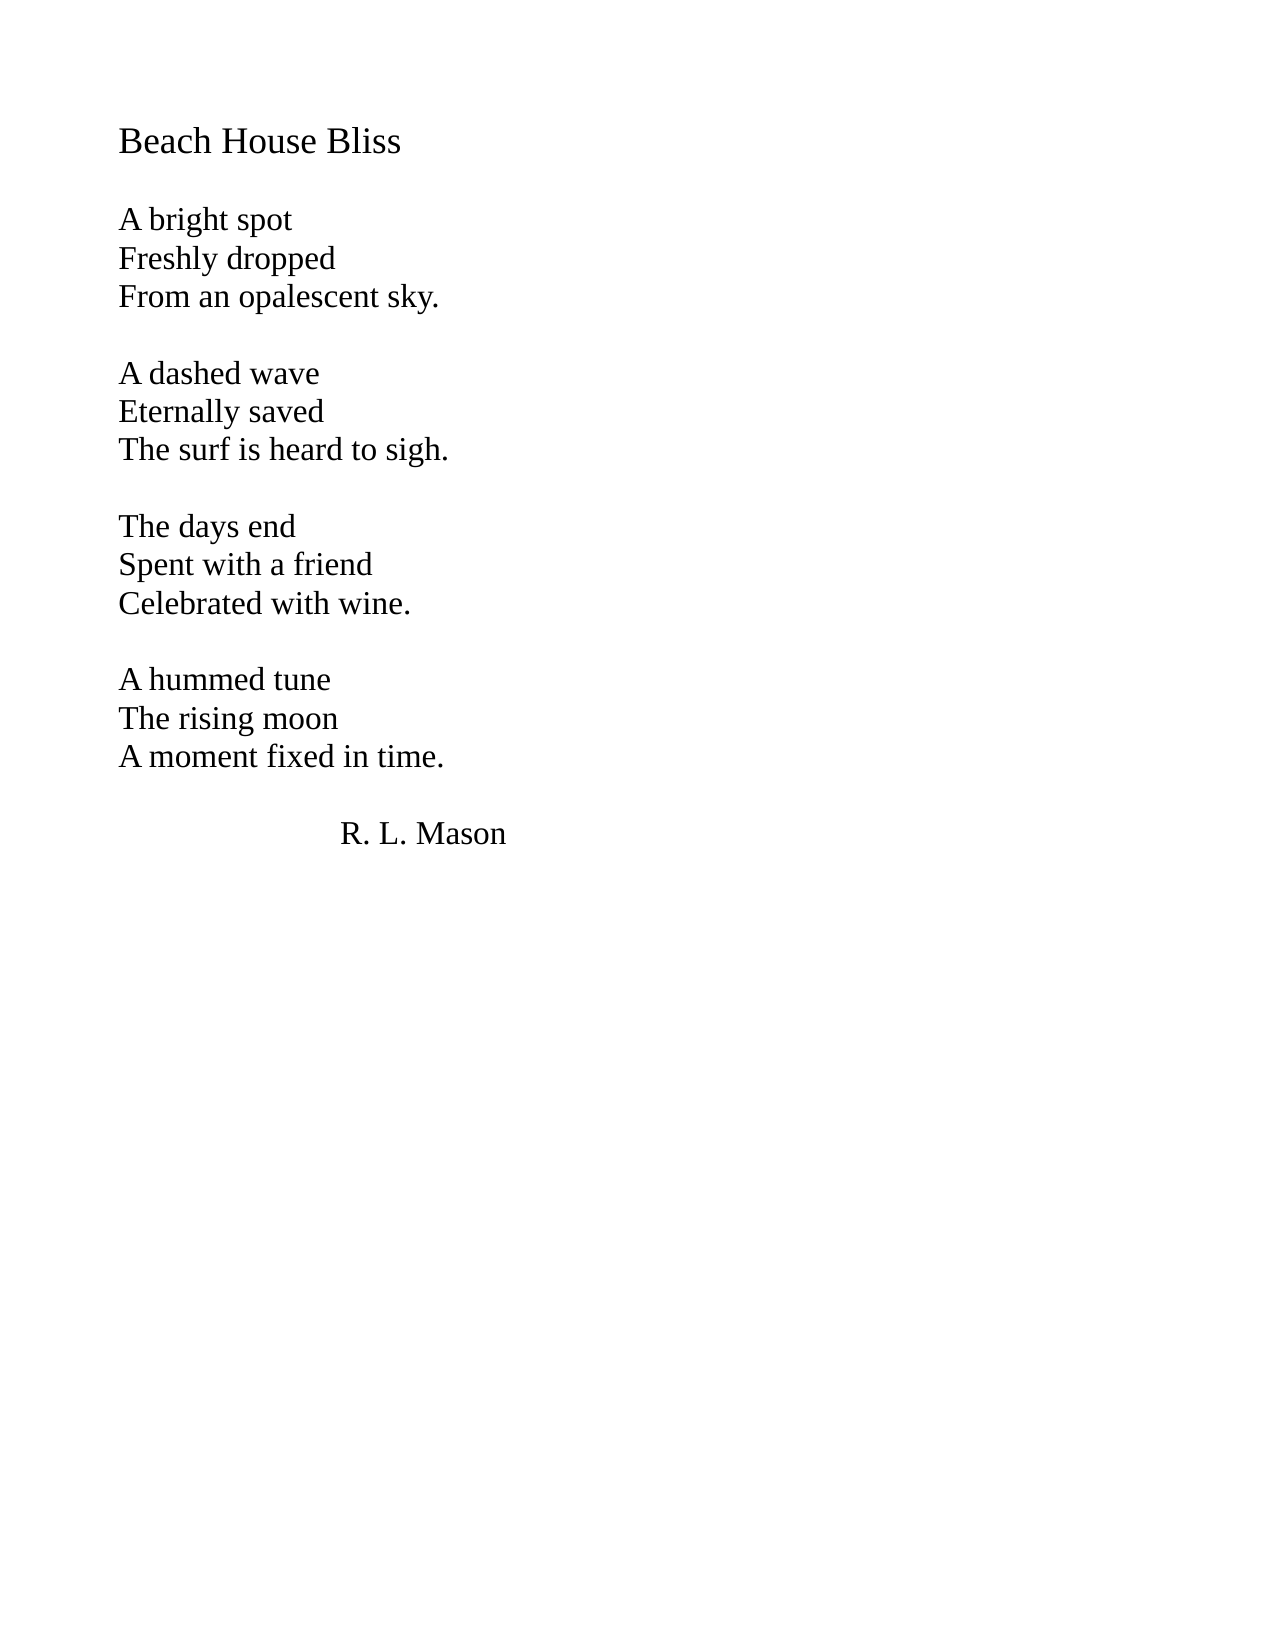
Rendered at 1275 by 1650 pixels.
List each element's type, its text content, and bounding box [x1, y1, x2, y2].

text The surf is heard to sigh. [118, 429, 1157, 468]
text A dashed wave [118, 353, 1157, 391]
text R. L. Mason [118, 813, 1157, 851]
text Spent with a friend [118, 544, 1157, 583]
text The days end [118, 506, 1157, 544]
text Beach House Bliss [118, 118, 1157, 161]
text A bright spot [118, 199, 1157, 238]
text Eternally saved [118, 391, 1157, 429]
text From an opalescent sky. [118, 276, 1157, 314]
text Celebrated with wine. [118, 583, 1157, 621]
text Freshly dropped [118, 238, 1157, 276]
text A hummed tune [118, 659, 1157, 698]
text The rising moon [118, 698, 1157, 736]
text A moment fixed in time. [118, 736, 1157, 774]
